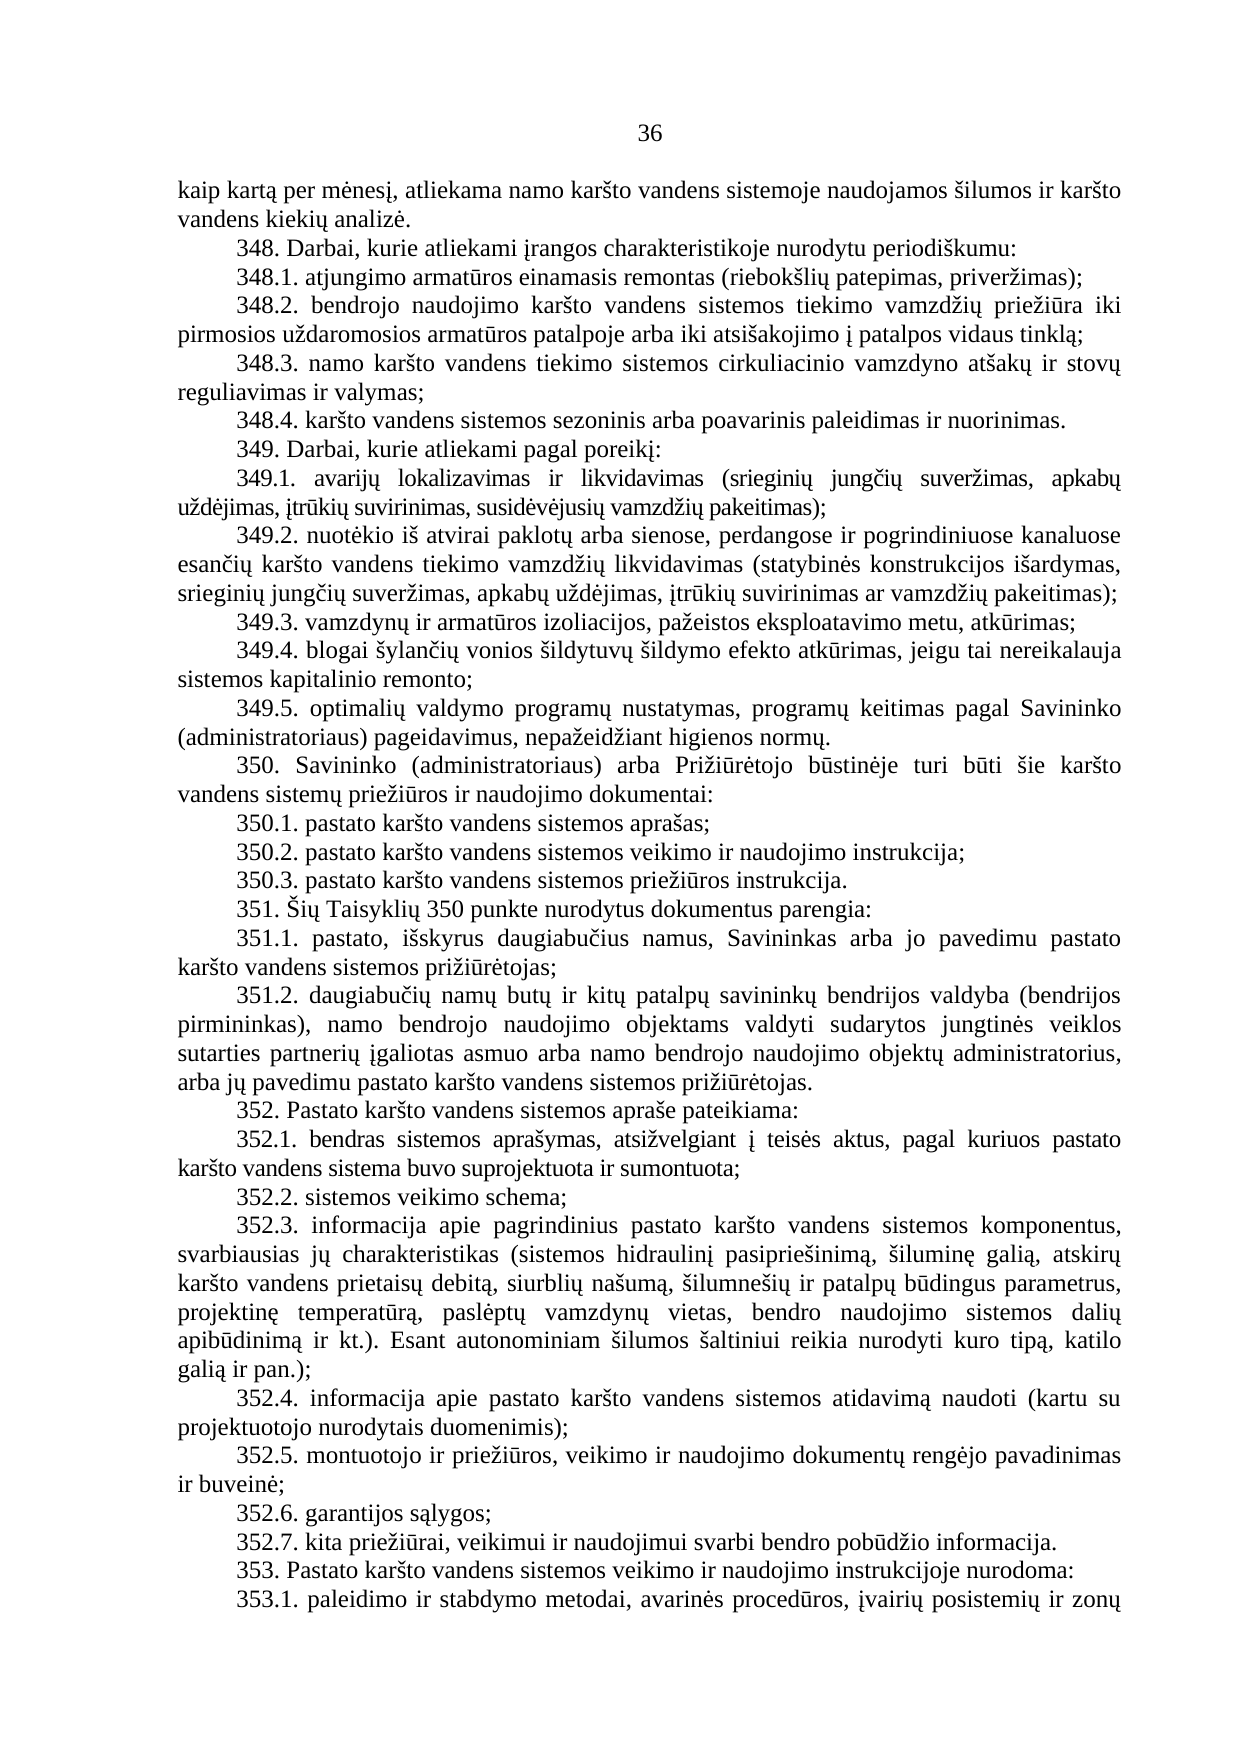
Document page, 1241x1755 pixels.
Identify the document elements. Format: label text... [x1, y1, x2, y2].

text 348.1. atjungimo armatūros einamasis remontas (riebokšlių patepimas, priveržimas); [177, 262, 1122, 291]
text 351.1. pastato, išskyrus daugiabučius namus, Savininkas arba jo pavedimu pastato karšto vandens sistemos prižiūrėtojas; [177, 923, 1122, 981]
text 350.1. pastato karšto vandens sistemos aprašas; [177, 808, 1122, 837]
text 348.2. bendrojo naudojimo karšto vandens sistemos tiekimo vamzdžių priežiūra iki pirmosios uždaromosios armatūros patalpoje arba iki atsišakojimo į patalpos vidaus tinklą; [177, 291, 1122, 348]
text 353. Pastato karšto vandens sistemos veikimo ir naudojimo instrukcijoje nurodoma: [177, 1556, 1122, 1584]
text 352.6. garantijos sąlygos; [177, 1498, 1122, 1527]
text 352.4. informacija apie pastato karšto vandens sistemos atidavimą naudoti (kartu su projektuotojo nurodytais duomenimis); [177, 1383, 1122, 1441]
text 348. Darbai, kurie atliekami įrangos charakteristikoje nurodytu periodiškumu: [177, 233, 1122, 262]
text 353.1. paleidimo ir stabdymo metodai, avarinės procedūros, įvairių posistemių ir zonų [177, 1584, 1122, 1613]
text 352.2. sistemos veikimo schema; [177, 1182, 1122, 1211]
text 348.4. karšto vandens sistemos sezoninis arba poavarinis paleidimas ir nuorinimas. [177, 406, 1122, 434]
text 349.1. avarijų lokalizavimas ir likvidavimas (srieginių jungčių suveržimas, apkabų uždėjimas, įtrūkių suvirinimas, susidėvėjusių vamzdžių pakeitimas); [177, 463, 1122, 521]
text 351. Šių Taisyklių 350 punkte nurodytus dokumentus parengia: [177, 894, 1122, 923]
text 350.3. pastato karšto vandens sistemos priežiūros instrukcija. [177, 866, 1122, 894]
text 352.1. bendras sistemos aprašymas, atsižvelgiant į teisės aktus, pagal kuriuos pastato karšto vandens sistema buvo suprojektuota ir sumontuota; [177, 1124, 1122, 1182]
text 352.3. informacija apie pagrindinius pastato karšto vandens sistemos komponentus, svarbiausias jų charakteristikas (sistemos hidraulinį pasipriešinimą, šiluminę galią, atskirų karšto vandens prietaisų debitą, siurblių našumą, šilumnešių ir patalpų būdingus parametrus, projektinę temperatūrą, paslėptų vamzdynų vietas, bendro naudojimo sistemos dalių apibūdinimą ir kt.). Esant autonominiam šilumos šaltiniui reikia nurodyti kuro tipą, katilo galią ir pan.); [177, 1211, 1122, 1383]
text 349.5. optimalių valdymo programų nustatymas, programų keitimas pagal Savininko (administratoriaus) pageidavimus, nepažeidžiant higienos normų. [177, 693, 1122, 751]
text 350. Savininko (administratoriaus) arba Prižiūrėtojo būstinėje turi būti šie karšto vandens sistemų priežiūros ir naudojimo dokumentai: [177, 751, 1122, 808]
text 348.3. namo karšto vandens tiekimo sistemos cirkuliacinio vamzdyno atšakų ir stovų reguliavimas ir valymas; [177, 348, 1122, 406]
text 351.2. daugiabučių namų butų ir kitų patalpų savininkų bendrijos valdyba (bendrijos pirmininkas), namo bendrojo naudojimo objektams valdyti sudarytos jungtinės veiklos sutarties partnerių įgaliotas asmuo arba namo bendrojo naudojimo objektų administratorius, arba jų pavedimu pastato karšto vandens sistemos prižiūrėtojas. [177, 981, 1122, 1096]
text 349.4. blogai šylančių vonios šildytuvų šildymo efekto atkūrimas, jeigu tai nereikalauja sistemos kapitalinio remonto; [177, 636, 1122, 693]
text 349. Darbai, kurie atliekami pagal poreikį: [177, 434, 1122, 463]
text 352. Pastato karšto vandens sistemos apraše pateikiama: [177, 1096, 1122, 1124]
text 350.2. pastato karšto vandens sistemos veikimo ir naudojimo instrukcija; [177, 837, 1122, 866]
text 349.3. vamzdynų ir armatūros izoliacijos, pažeistos eksploatavimo metu, atkūrimas; [177, 607, 1122, 636]
text kaip kartą per mėnesį, atliekama namo karšto vandens sistemoje naudojamos šilumos ir karšto vandens kiekių analizė. [177, 176, 1122, 233]
text 349.2. nuotėkio iš atvirai paklotų arba sienose, perdangose ir pogrindiniuose kanaluose esančių karšto vandens tiekimo vamzdžių likvidavimas (statybinės konstrukcijos išardymas, srieginių jungčių suveržimas, apkabų uždėjimas, įtrūkių suvirinimas ar vamzdžių pakeitimas); [177, 521, 1122, 607]
text 352.5. montuotojo ir priežiūros, veikimo ir naudojimo dokumentų rengėjo pavadinimas ir buveinė; [177, 1441, 1122, 1498]
text 352.7. kita priežiūrai, veikimui ir naudojimui svarbi bendro pobūdžio informacija. [177, 1527, 1122, 1556]
